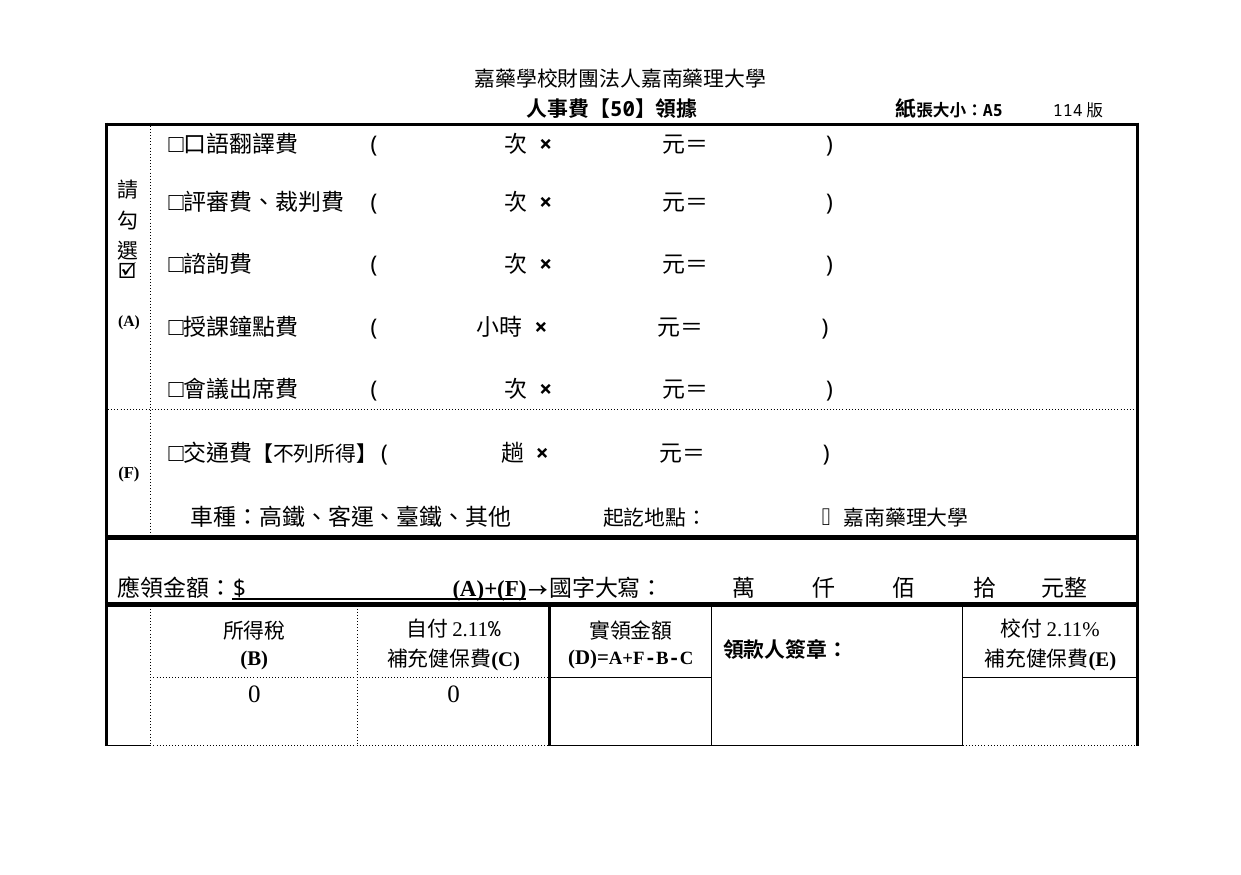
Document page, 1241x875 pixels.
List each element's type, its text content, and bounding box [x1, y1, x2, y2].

table_cell 代扣款項 [108, 607, 151, 744]
table_header □口語翻譯費 ( 次 × 元＝ ) □評審費、裁判費 ( 次 × 元＝ ) □諮詢費 ( 次 × 元＝ ) □授課鐘點費 ( 小時 × 元＝ ) □會議出席費 ( 次 × 元＝ ) [151, 126, 1136, 409]
table_cell 校付2.11% 補充健保費(E) [963, 607, 1136, 677]
table_cell 所得稅 (B) [151, 607, 357, 677]
table_cell 實領金額 (D)=A+F-B-C [551, 607, 711, 677]
table_cell 自付2.11% 補充健保費(C) [357, 607, 548, 677]
table_cell 0 [357, 677, 548, 744]
table_cell [551, 678, 711, 744]
text 人事費【50】領據 紙張大小：A5 114版 [106, 92, 1103, 122]
table_cell (F) [108, 409, 151, 535]
table_cell 領款人簽章： [712, 607, 962, 744]
table_cell □交通費【不列所得】( 趟 × 元＝ ) 車種：高鐵、客運、臺鐵、其他 起訖地點：  嘉南藥理大學 [151, 409, 1136, 535]
table_cell 0 [151, 677, 357, 744]
table_cell 應領金額：$ (A)+(F)→國字大寫： 萬 仟 佰 拾 元整 [108, 540, 1136, 602]
table_header 請勾選  (A) [108, 126, 151, 409]
table_cell [963, 678, 1136, 744]
text 嘉藥學校財團法人嘉南藥理大學 [106, 62, 1134, 92]
